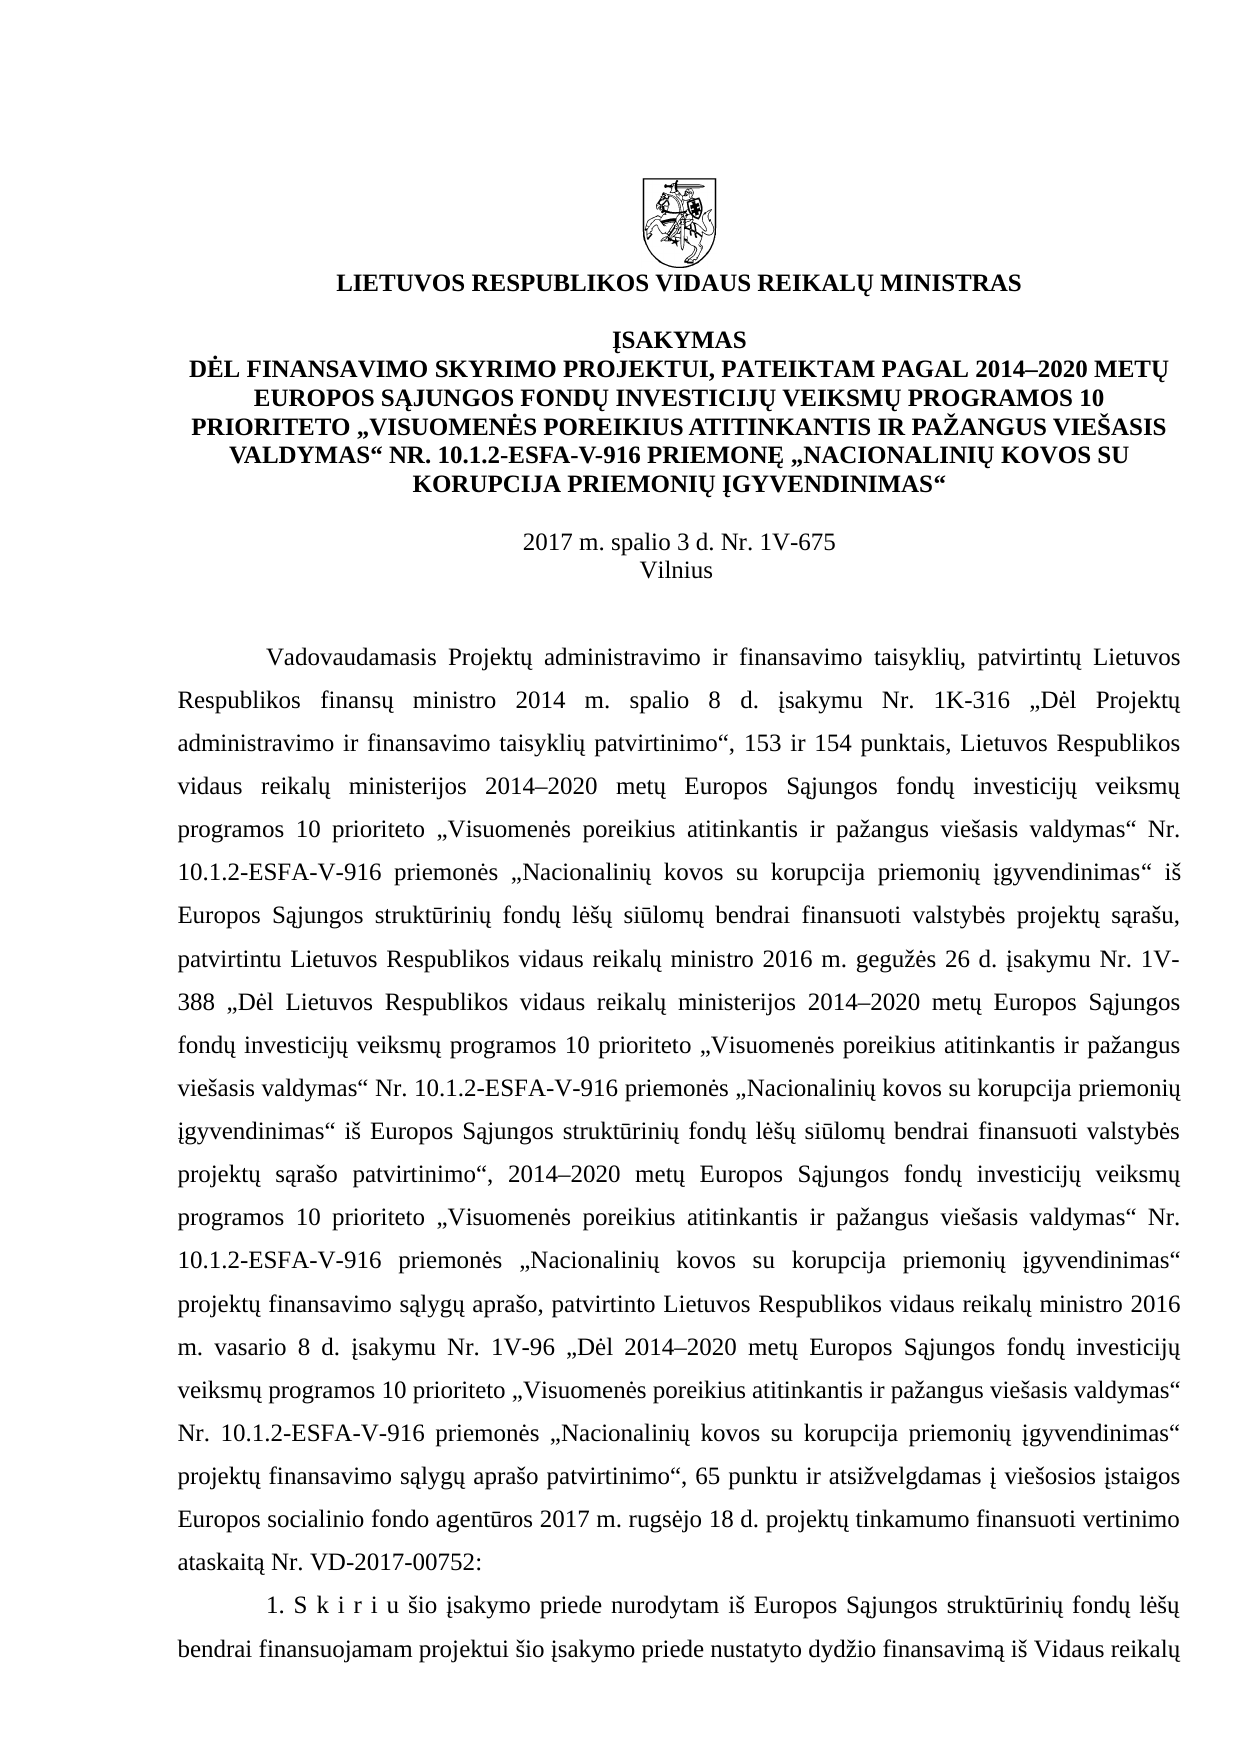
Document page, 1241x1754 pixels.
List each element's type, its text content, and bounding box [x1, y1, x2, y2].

text ĮSAKYMAS [177, 326, 1181, 354]
text Vilnius [177, 556, 1181, 584]
text DĖL FINANSAVIMO SKYRIMO PROJEKTUI, PATEIKTAM PAGAL 2014–2020 METŲ EUROPOS SĄJUNGOS FONDŲ INVESTICIJŲ VEIKSMŲ PROGRAMOS 10 PRIORITETO „VISUOMENĖS POREIKIUS ATITINKANTIS IR PAŽANGUS VIEŠASIS VALDYMAS“ NR. 10.1.2-ESFA-V-916 PRIEMONĘ „NACIONALINIŲ KOVOS SU KORUPCIJA PRIEMONIŲ ĮGYVENDINIMAS“ [177, 354, 1181, 498]
text Vadovaudamasis Projektų administravimo ir finansavimo taisyklių, patvirtintų Lietuvos Respublikos finansų ministro 2014 m. spalio 8 d. įsakymu Nr. 1K-316 „Dėl Projektų administravimo ir finansavimo taisyklių patvirtinimo“, 153 ir 154 punktais, Lietuvos Respublikos vidaus reikalų ministerijos 2014–2020 metų Europos Sąjungos fondų investicijų veiksmų programos 10 prioriteto „Visuomenės poreikius atitinkantis ir pažangus viešasis valdymas“ Nr. 10.1.2-ESFA-V-916 priemonės „Nacionalinių kovos su korupcija priemonių įgyvendinimas“ iš Europos Sąjungos struktūrinių fondų lėšų siūlomų bendrai finansuoti valstybės projektų sąrašu, patvirtintu Lietuvos Respublikos vidaus reikalų ministro 2016 m. gegužės 26 d. įsakymu Nr. 1V-388 „Dėl Lietuvos Respublikos vidaus reikalų ministerijos 2014–2020 metų Europos Sąjungos fondų investicijų veiksmų programos 10 prioriteto „Visuomenės poreikius atitinkantis ir pažangus viešasis valdymas“ Nr. 10.1.2-ESFA-V-916 priemonės „Nacionalinių kovos su korupcija priemonių įgyvendinimas“ iš Europos Sąjungos struktūrinių fondų lėšų siūlomų bendrai finansuoti valstybės projektų sąrašo patvirtinimo“, 2014–2020 metų Europos Sąjungos fondų investicijų veiksmų programos 10 prioriteto „Visuomenės poreikius atitinkantis ir pažangus viešasis valdymas“ Nr. 10.1.2-ESFA-V-916 priemonės „Nacionalinių kovos su korupcija priemonių įgyvendinimas“ projektų finansavimo sąlygų aprašo, patvirtinto Lietuvos Respublikos vidaus reikalų ministro 2016 m. vasario 8 d. įsakymu Nr. 1V-96 „Dėl 2014–2020 metų Europos Sąjungos fondų investicijų veiksmų programos 10 prioriteto „Visuomenės poreikius atitinkantis ir pažangus viešasis valdymas“ Nr. 10.1.2-ESFA-V-916 priemonės „Nacionalinių kovos su korupcija priemonių įgyvendinimas“ projektų finansavimo sąlygų aprašo patvirtinimo“, 65 punktu ir atsižvelgdamas į viešosios įstaigos Europos socialinio fondo agentūros 2017 m. rugsėjo 18 d. projektų tinkamumo finansuoti vertinimo ataskaitą Nr. VD-2017-00752: [177, 642, 1181, 1576]
text 2017 m. spalio 3 d. Nr. 1V-675 [177, 527, 1181, 556]
text 1. S k i r i u šio įsakymo priede nurodytam iš Europos Sąjungos struktūrinių fondų lėšų bendrai finansuojamam projektui šio įsakymo priede nustatyto dydžio finansavimą iš Vidaus reikalų [177, 1591, 1181, 1662]
text LIETUVOS RESPUBLIKOS VIDAUS REIKALŲ MINISTRAS [177, 268, 1181, 297]
